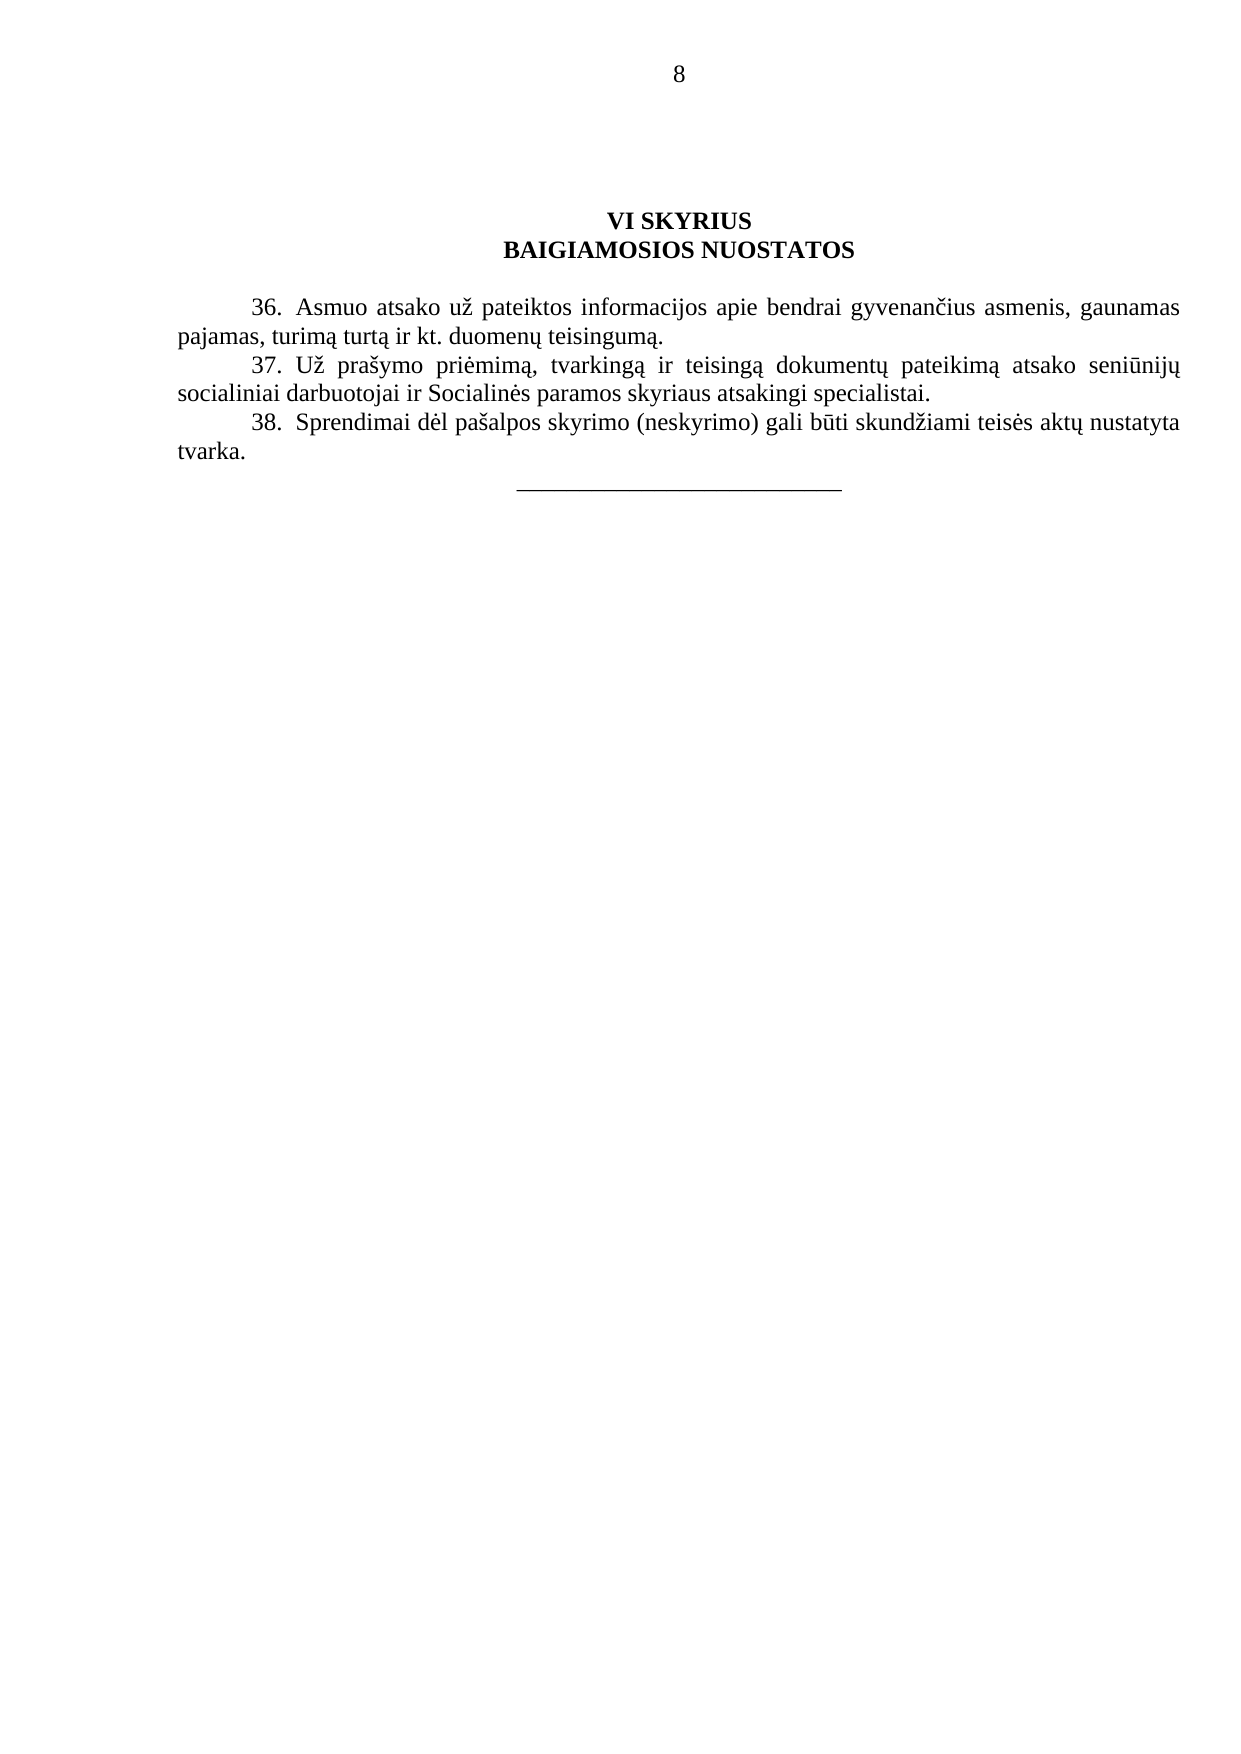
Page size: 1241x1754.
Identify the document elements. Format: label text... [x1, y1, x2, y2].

text VI SKYRIUS [177, 206, 1181, 235]
text 37. Už prašymo priėmimą, tvarkingą ir teisingą dokumentų pateikimą atsako seniūnijų socialiniai darbuotojai ir Socialinės paramos skyriaus atsakingi specialistai. [177, 350, 1181, 407]
text BAIGIAMOSIOS NUOSTATOS [177, 235, 1181, 263]
text 38. Sprendimai dėl pašalpos skyrimo (neskyrimo) gali būti skundžiami teisės aktų nustatyta tvarka. [177, 407, 1181, 465]
text 36. Asmuo atsako už pateiktos informacijos apie bendrai gyvenančius asmenis, gaunamas pajamas, turimą turtą ir kt. duomenų teisingumą. [177, 292, 1181, 350]
text __________________________ [177, 465, 1181, 493]
